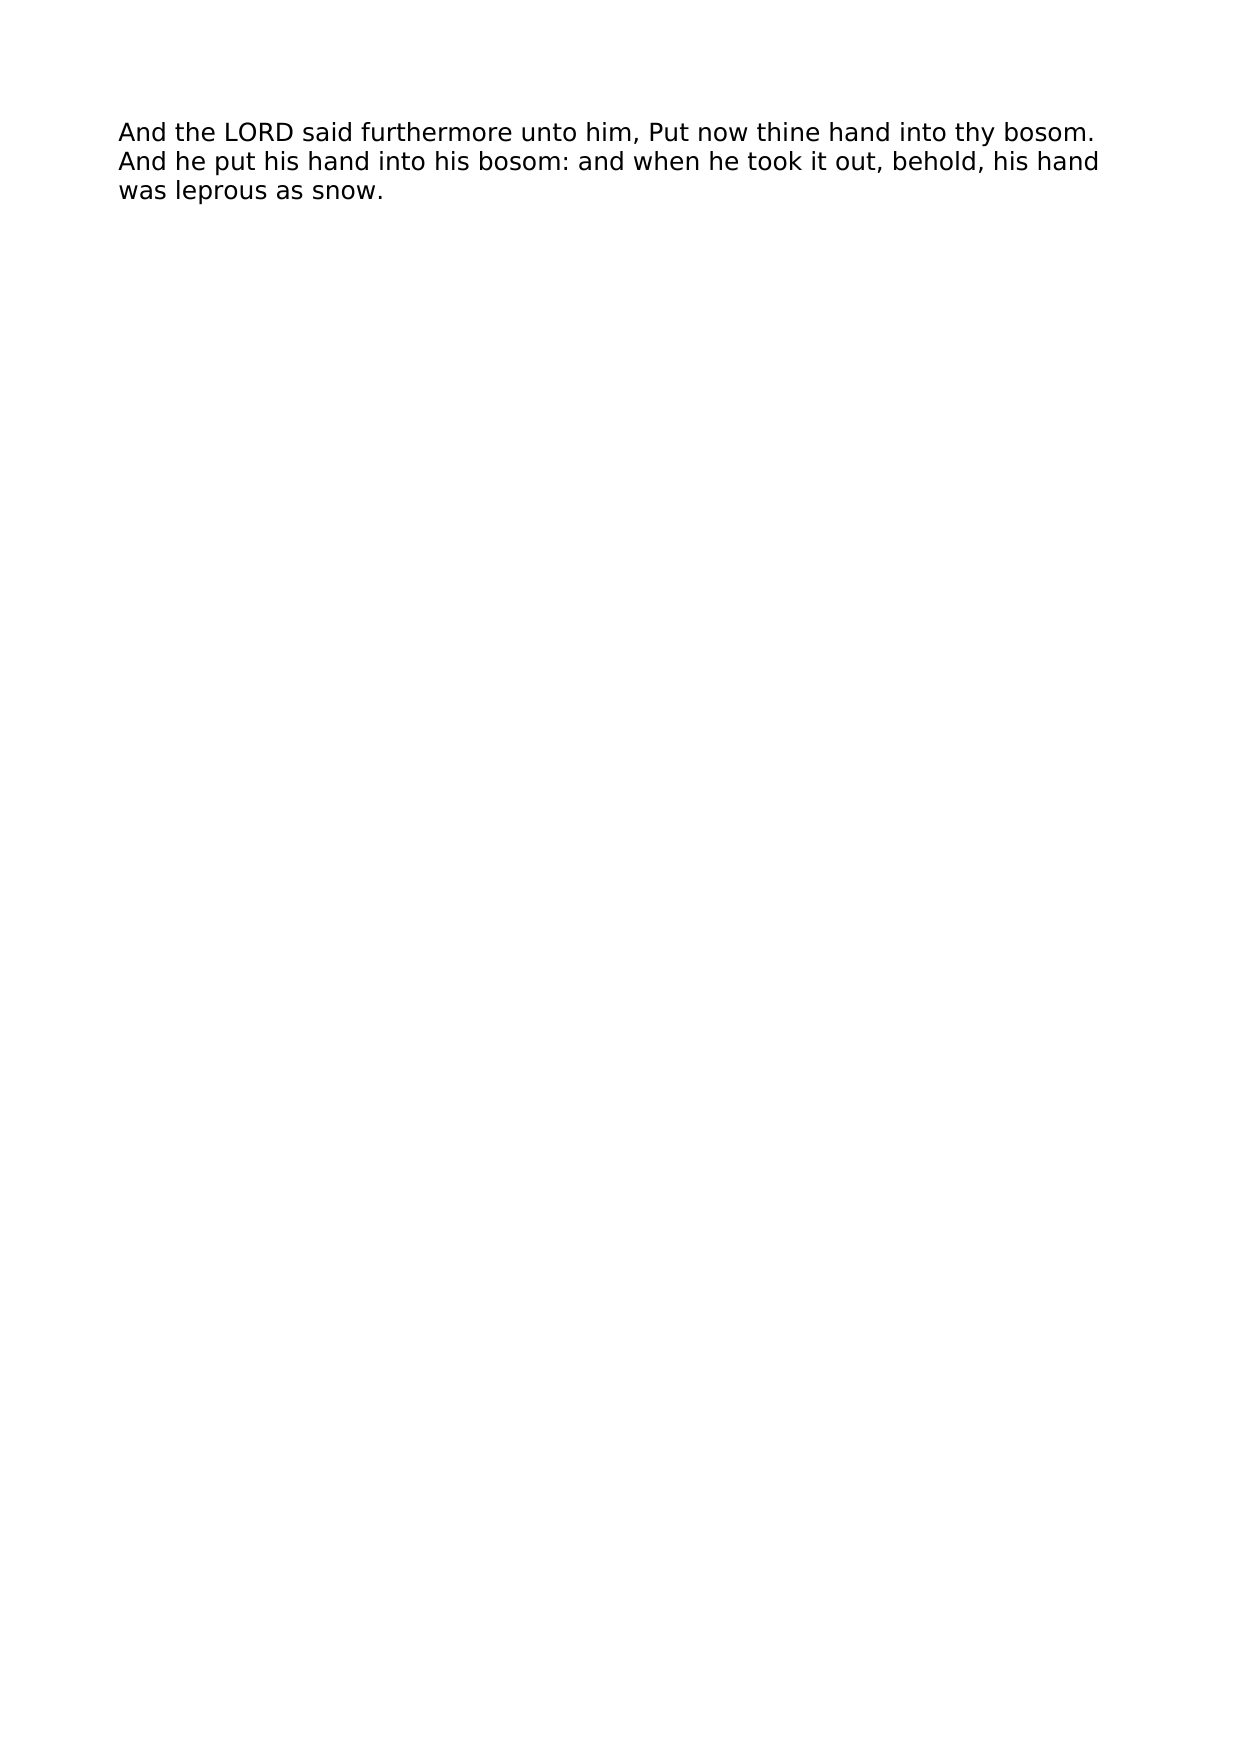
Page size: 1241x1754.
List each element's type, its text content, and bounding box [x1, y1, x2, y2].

text And the LORD said furthermore unto him, Put now thine hand into thy bosom. And he put his hand into his bosom: and when he took it out, behold, his hand was leprous as snow. [118, 118, 1122, 206]
